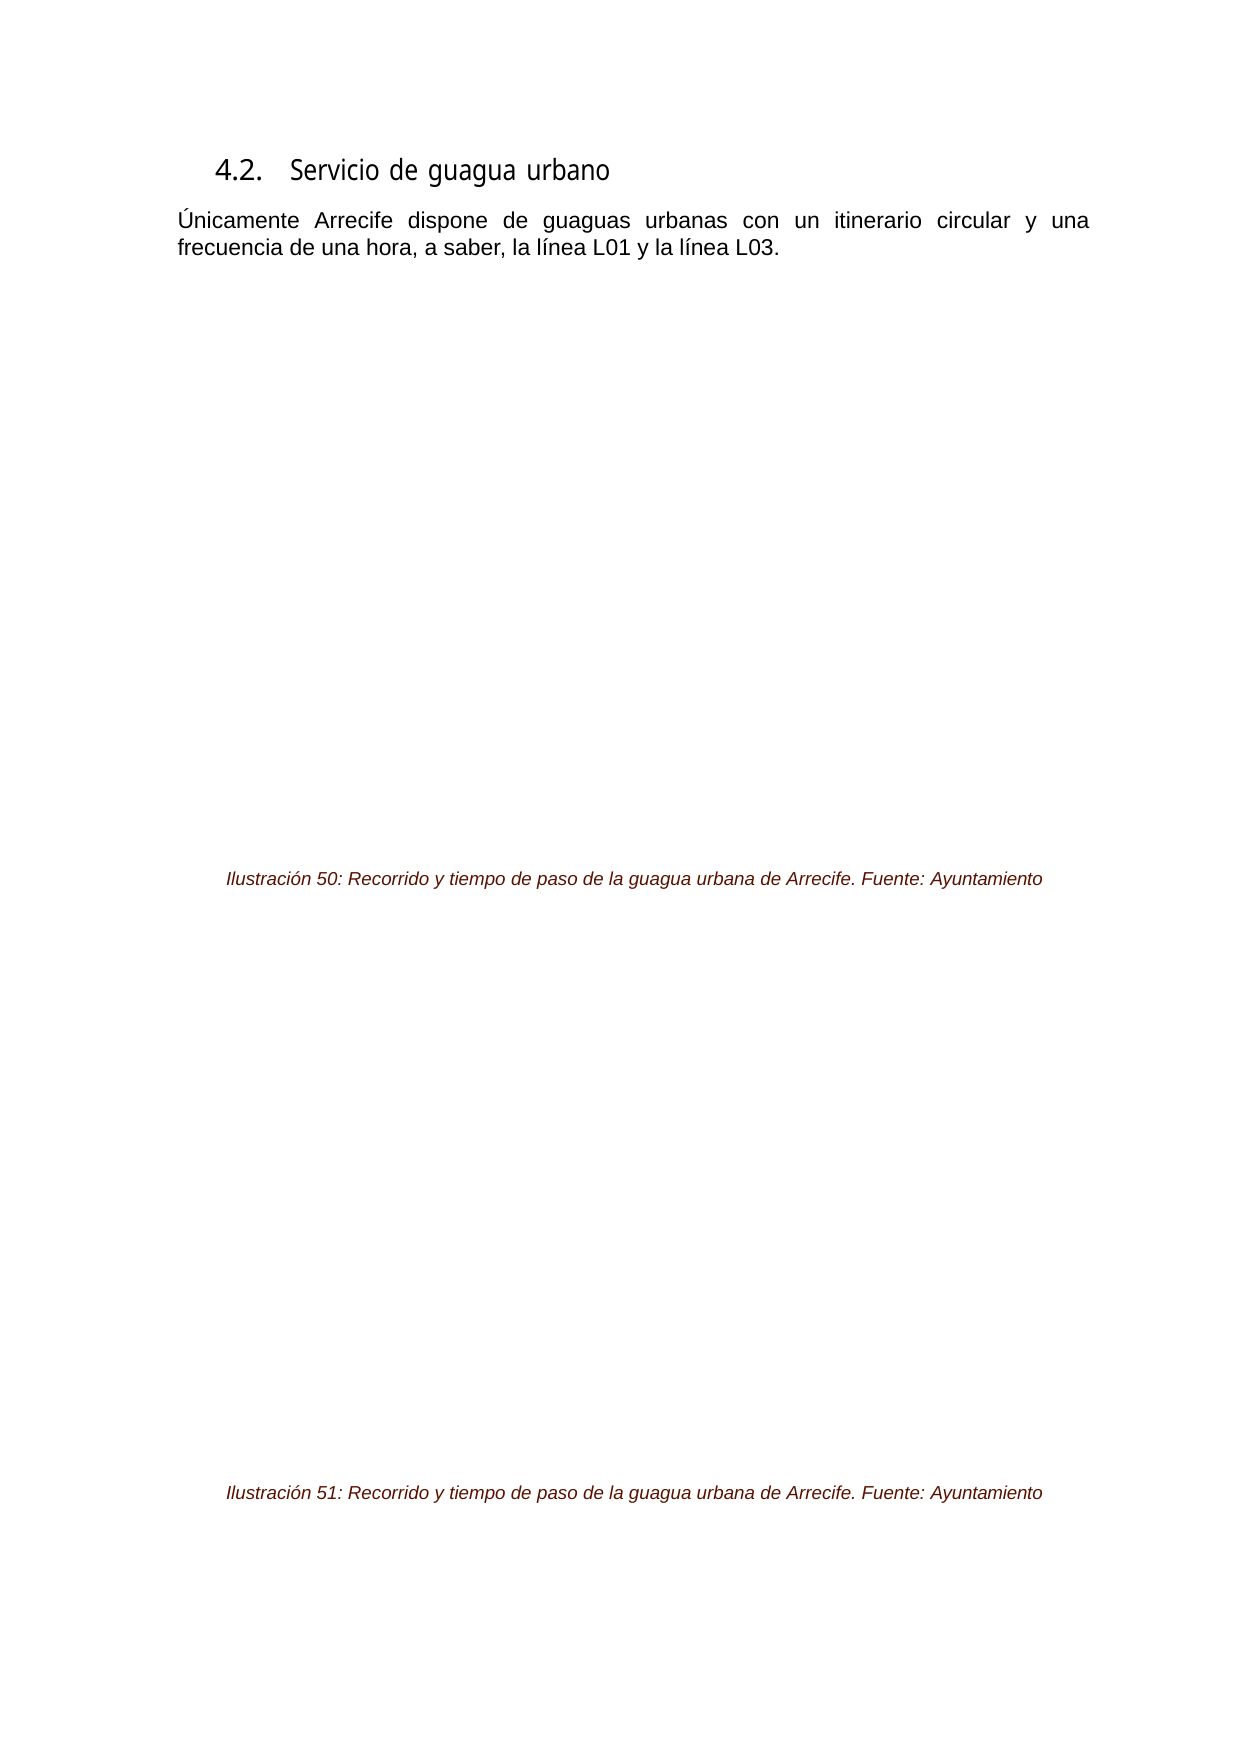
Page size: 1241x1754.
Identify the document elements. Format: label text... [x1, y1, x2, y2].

text Ilustración 51: Recorrido y tiempo de paso de la guagua urbana de Arrecife. Fuente: Ayuntamiento [226, 1482, 1211, 1504]
text Ilustración 50: Recorrido y tiempo de paso de la guagua urbana de Arrecife. Fuente: Ayuntamiento [226, 868, 1211, 889]
list Servicio de guagua urbano [215, 150, 1211, 189]
text Únicamente Arrecife dispone de guaguas urbanas con un itinerario circular y una frecuencia de una hora, a saber, la línea L01 y la línea L03. [177, 207, 1093, 260]
